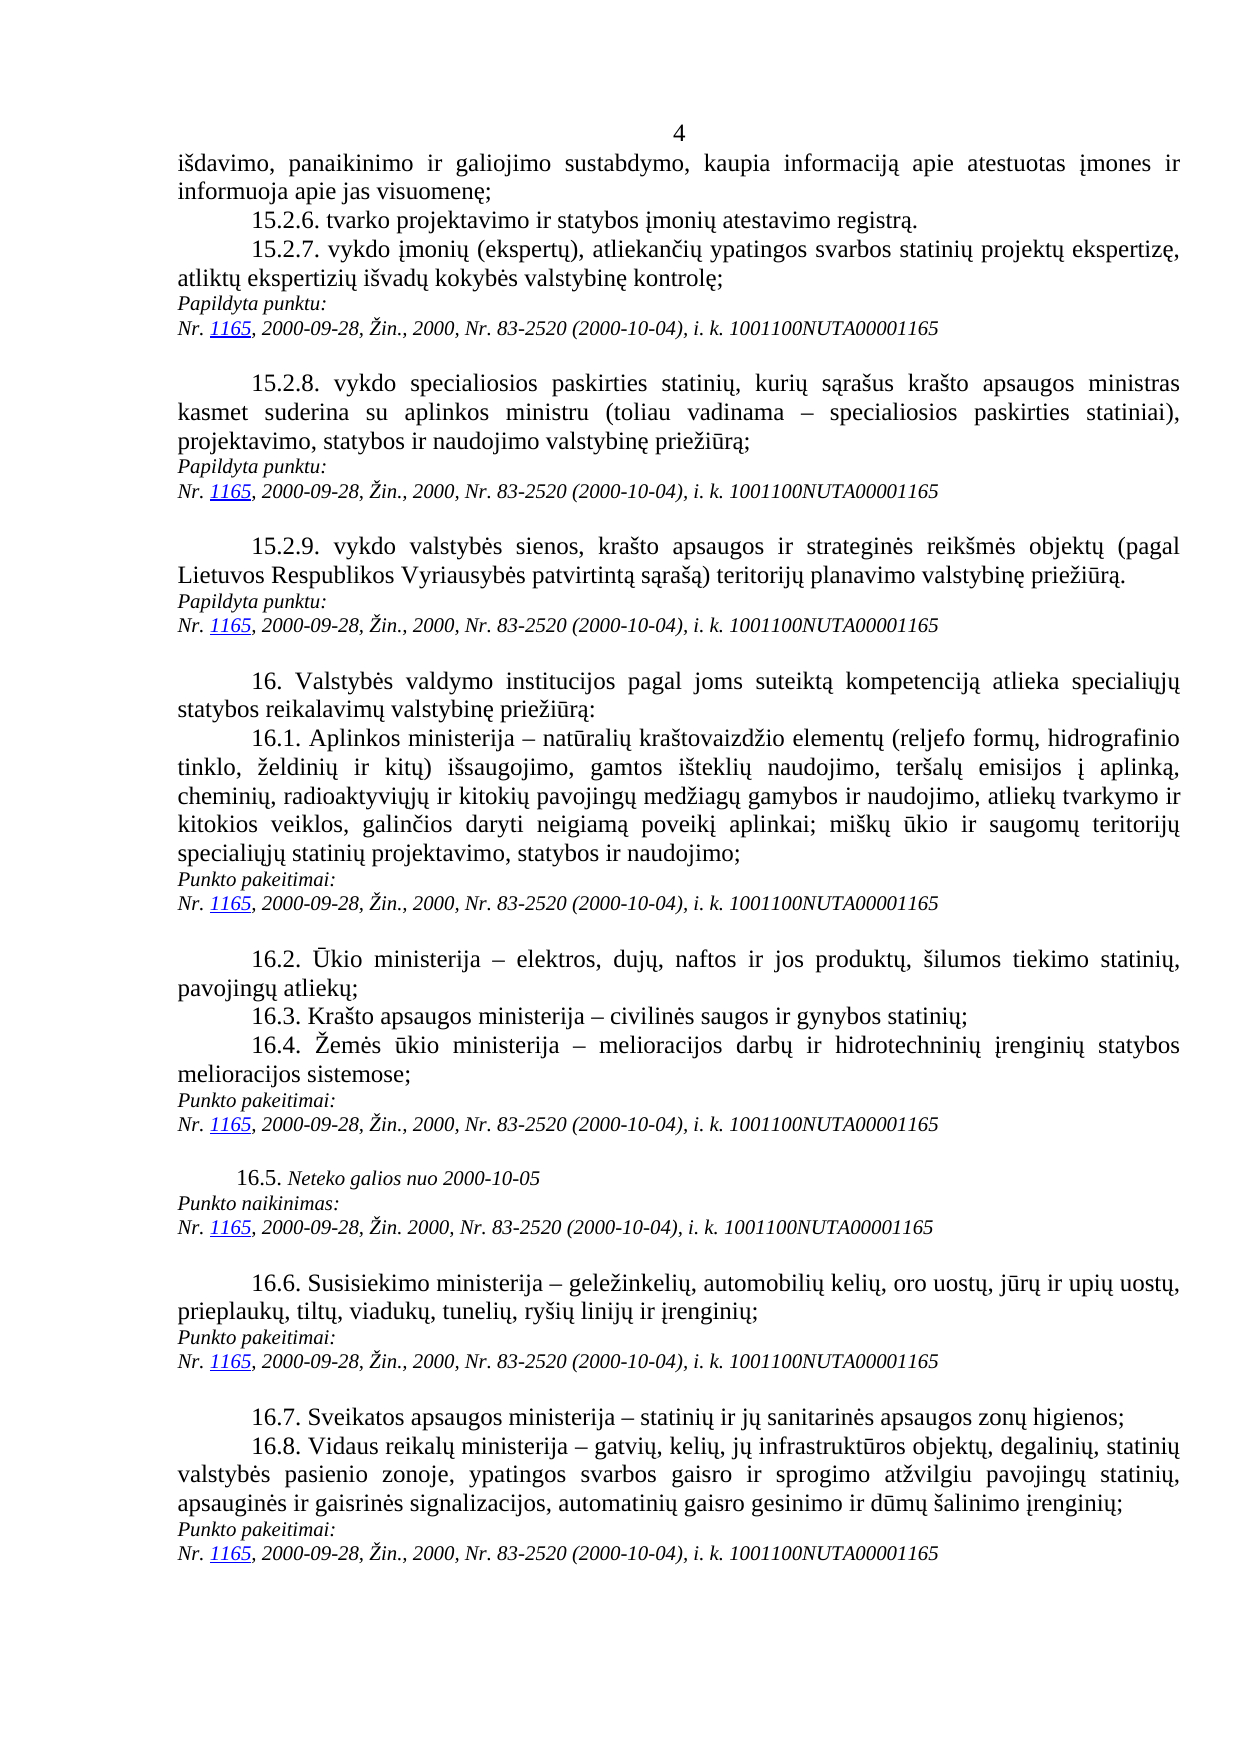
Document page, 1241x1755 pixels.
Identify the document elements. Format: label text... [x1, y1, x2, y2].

text 16.6. Susisiekimo ministerija – geležinkelių, automobilių kelių, oro uostų, jūrų ir upių uostų, prieplaukų, tiltų, viadukų, tunelių, ryšių linijų ir įrenginių; [177, 1268, 1181, 1325]
text 16.1. Aplinkos ministerija – natūralių kraštovaizdžio elementų (reljefo formų, hidrografinio tinklo, želdinių ir kitų) išsaugojimo, gamtos išteklių naudojimo, teršalų emisijos į aplinką, cheminių, radioaktyviųjų ir kitokių pavojingų medžiagų gamybos ir naudojimo, atliekų tvarkymo ir kitokios veiklos, galinčios daryti neigiamą poveikį aplinkai; miškų ūkio ir saugomų teritorijų specialiųjų statinių projektavimo, statybos ir naudojimo; [177, 723, 1181, 867]
text 16.8. Vidaus reikalų ministerija – gatvių, kelių, jų infrastruktūros objektų, degalinių, statinių valstybės pasienio zonoje, ypatingos svarbos gaisro ir sprogimo atžvilgiu pavojingų statinių, apsauginės ir gaisrinės signalizacijos, automatinių gaisro gesinimo ir dūmų šalinimo įrenginių; [177, 1431, 1181, 1517]
text 15.2.6. tvarko projektavimo ir statybos įmonių atestavimo registrą. [177, 205, 1181, 234]
text Nr. 1165, 2000-09-28, Žin., 2000, Nr. 83-2520 (2000-10-04), i. k. 1001100NUTA00001165 [177, 891, 1181, 915]
text Nr. 1165, 2000-09-28, Žin., 2000, Nr. 83-2520 (2000-10-04), i. k. 1001100NUTA00001165 [177, 1541, 1181, 1565]
text 16.2. Ūkio ministerija – elektros, dujų, naftos ir jos produktų, šilumos tiekimo statinių, pavojingų atliekų; [177, 944, 1181, 1001]
text Nr. 1165, 2000-09-28, Žin., 2000, Nr. 83-2520 (2000-10-04), i. k. 1001100NUTA00001165 [177, 478, 1181, 503]
text Nr. 1165, 2000-09-28, Žin. 2000, Nr. 83-2520 (2000-10-04), i. k. 1001100NUTA00001165 [177, 1215, 1181, 1239]
text Papildyta punktu: [177, 589, 1181, 613]
text 15.2.7. vykdo įmonių (ekspertų), atliekančių ypatingos svarbos statinių projektų ekspertizę, atliktų ekspertizių išvadų kokybės valstybinę kontrolę; [177, 234, 1181, 291]
text Nr. 1165, 2000-09-28, Žin., 2000, Nr. 83-2520 (2000-10-04), i. k. 1001100NUTA00001165 [177, 613, 1181, 637]
text Nr. 1165, 2000-09-28, Žin., 2000, Nr. 83-2520 (2000-10-04), i. k. 1001100NUTA00001165 [177, 315, 1181, 339]
text išdavimo, panaikinimo ir galiojimo sustabdymo, kaupia informaciją apie atestuotas įmones ir informuoja apie jas visuomenę; [177, 148, 1181, 205]
text 16. Valstybės valdymo institucijos pagal joms suteiktą kompetenciją atlieka specialiųjų statybos reikalavimų valstybinę priežiūrą: [177, 666, 1181, 723]
text 16.4. Žemės ūkio ministerija – melioracijos darbų ir hidrotechninių įrenginių statybos melioracijos sistemose; [177, 1030, 1181, 1088]
text Papildyta punktu: [177, 291, 1181, 315]
text 16.5. Neteko galios nuo 2000-10-05 [177, 1164, 1181, 1191]
text 15.2.9. vykdo valstybės sienos, krašto apsaugos ir strateginės reikšmės objektų (pagal Lietuvos Respublikos Vyriausybės patvirtintą sąrašą) teritorijų planavimo valstybinę priežiūrą. [177, 531, 1181, 589]
text Punkto pakeitimai: [177, 1325, 1181, 1349]
text Nr. 1165, 2000-09-28, Žin., 2000, Nr. 83-2520 (2000-10-04), i. k. 1001100NUTA00001165 [177, 1349, 1181, 1373]
text Punkto pakeitimai: [177, 867, 1181, 891]
text Punkto pakeitimai: [177, 1088, 1181, 1112]
text 16.7. Sveikatos apsaugos ministerija – statinių ir jų sanitarinės apsaugos zonų higienos; [177, 1402, 1181, 1431]
text Papildyta punktu: [177, 454, 1181, 478]
text 15.2.8. vykdo specialiosios paskirties statinių, kurių sąrašus krašto apsaugos ministras kasmet suderina su aplinkos ministru (toliau vadinama – specialiosios paskirties statiniai), projektavimo, statybos ir naudojimo valstybinę priežiūrą; [177, 368, 1181, 454]
text Nr. 1165, 2000-09-28, Žin., 2000, Nr. 83-2520 (2000-10-04), i. k. 1001100NUTA00001165 [177, 1112, 1181, 1136]
text Punkto naikinimas: [177, 1191, 1181, 1215]
text Punkto pakeitimai: [177, 1517, 1181, 1541]
text 16.3. Krašto apsaugos ministerija – civilinės saugos ir gynybos statinių; [177, 1001, 1181, 1030]
